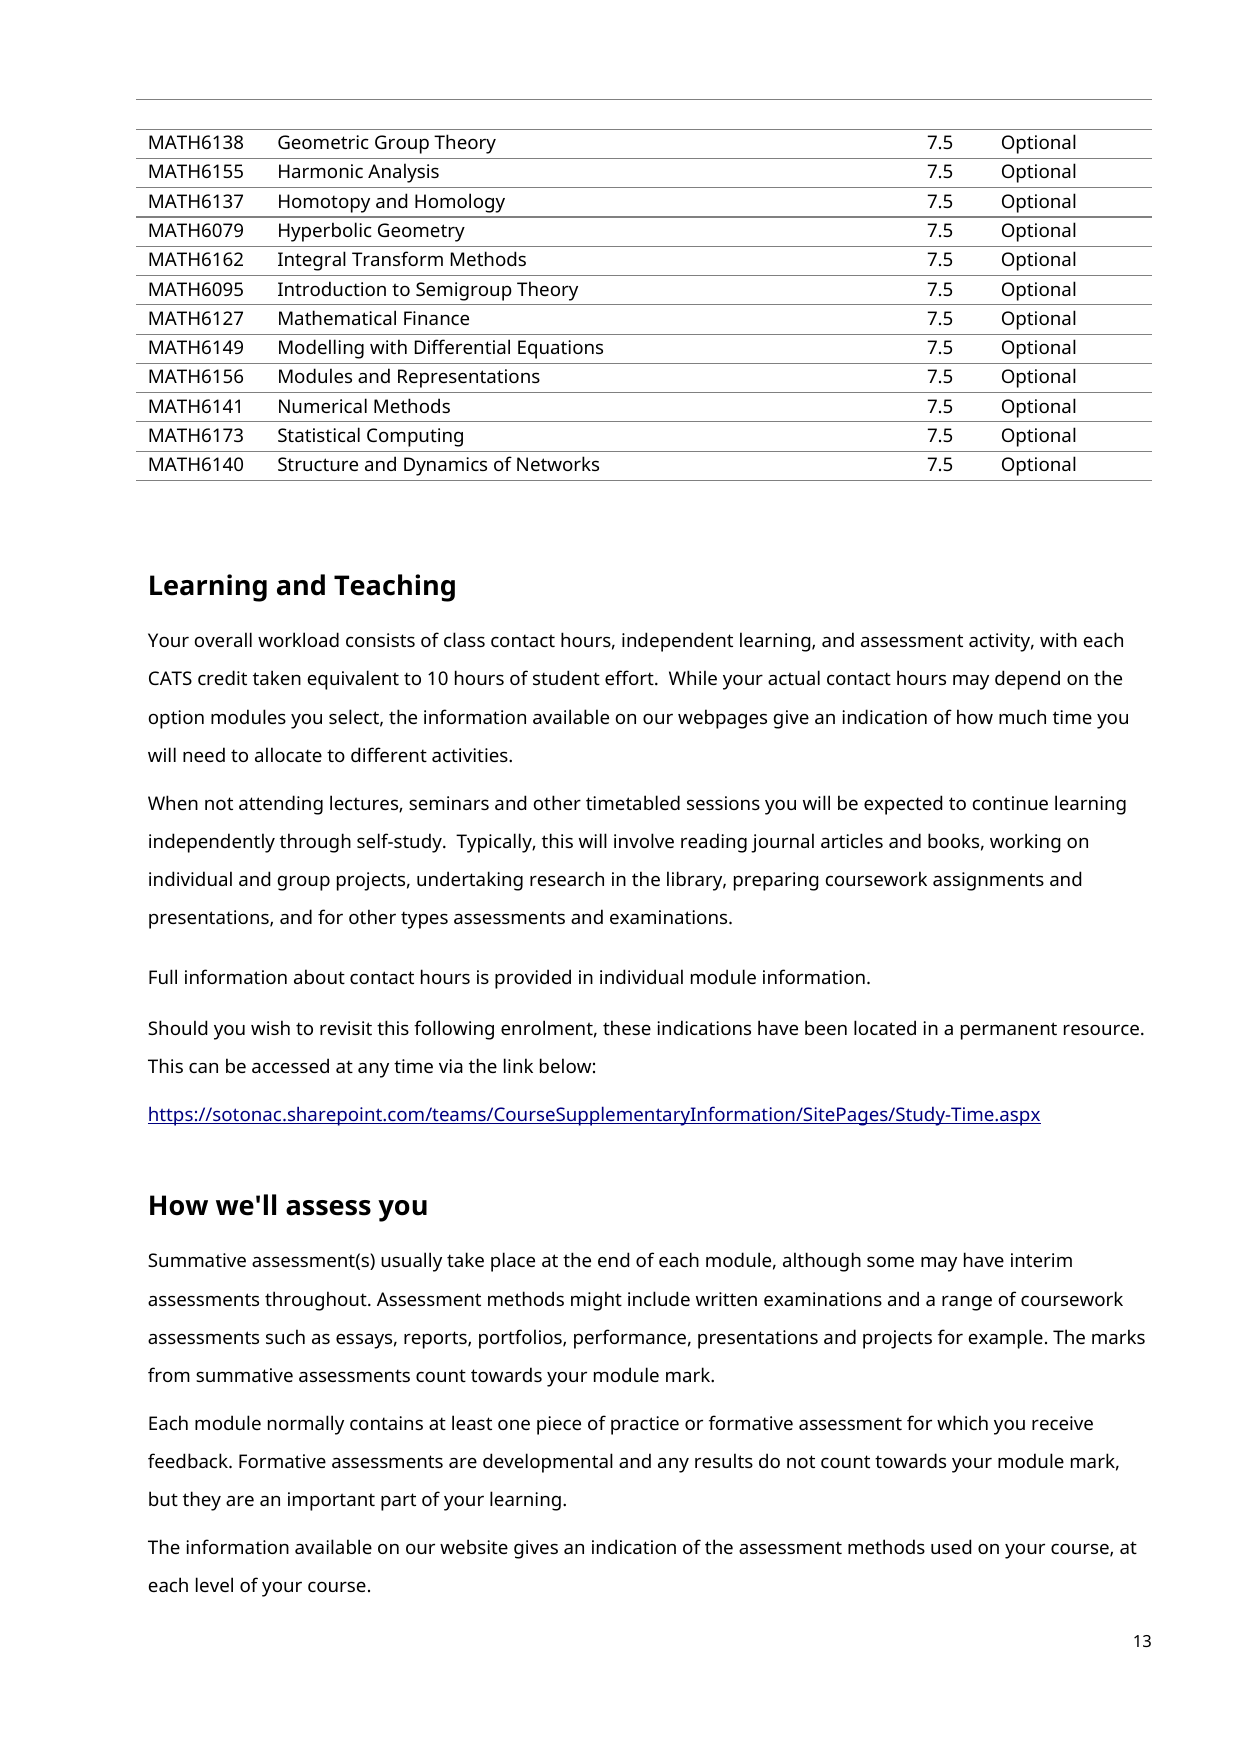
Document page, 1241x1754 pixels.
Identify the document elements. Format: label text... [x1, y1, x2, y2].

table_cell 7.5 [916, 276, 989, 304]
table_cell 7.5 [916, 452, 989, 480]
table_cell [916, 100, 989, 128]
table_cell MATH6079 [136, 218, 266, 246]
table_cell Optional [989, 305, 1152, 333]
table_cell Modelling with Differential Equations [266, 335, 916, 363]
table_cell Optional [989, 335, 1152, 363]
table_cell Modules and Representations [266, 364, 916, 392]
table_cell Optional [989, 393, 1152, 421]
table_cell 7.5 [916, 188, 989, 216]
text Full information about contact hours is provided in individual module information. [148, 964, 1152, 990]
table_cell MATH6149 [136, 335, 266, 363]
table_cell MATH6095 [136, 276, 266, 304]
table_cell 7.5 [916, 305, 989, 333]
text The information available on our website gives an indication of the assessment methods used on your course, at each level of your course. [148, 1534, 1152, 1598]
text Should you wish to revisit this following enrolment, these indications have been located in a permanent resource. This can be accessed at any time via the link below: [148, 1015, 1152, 1079]
table_cell Optional [989, 452, 1152, 480]
table_cell Optional [989, 247, 1152, 275]
table_cell MATH6141 [136, 393, 266, 421]
table_cell Harmonic Analysis [266, 159, 916, 187]
table_cell MATH6156 [136, 364, 266, 392]
text https://sotonac.sharepoint.com/teams/CourseSupplementaryInformation/SitePages/Study-Time.aspx [148, 1101, 1152, 1127]
table_cell Optional [989, 188, 1152, 216]
table_cell MATH6127 [136, 305, 266, 333]
table_cell Optional [989, 422, 1152, 451]
table_cell MATH6155 [136, 159, 266, 187]
table_cell 7.5 [916, 422, 989, 451]
subtitle Learning and Teaching [148, 566, 1152, 603]
table_cell [989, 100, 1152, 128]
subtitle How we'll assess you [148, 1186, 1152, 1223]
table_cell Integral Transform Methods [266, 247, 916, 275]
table_cell 7.5 [916, 247, 989, 275]
text Each module normally contains at least one piece of practice or formative assessment for which you receive feedback. Formative assessments are developmental and any results do not count towards your module mark, but they are an important part of your learning. [148, 1410, 1152, 1512]
table_cell 7.5 [916, 364, 989, 392]
table_cell MATH6138 [136, 130, 266, 158]
text When not attending lectures, seminars and other timetabled sessions you will be expected to continue learning independently through self-study. Typically, this will involve reading journal articles and books, working on individual and group projects, undertaking research in the library, preparing coursework assignments and presentations, and for other types assessments and examinations. [148, 790, 1152, 930]
table_cell MATH6137 [136, 188, 266, 216]
table_cell Optional [989, 130, 1152, 158]
table_cell Optional [989, 276, 1152, 304]
table_cell Geometric Group Theory [266, 130, 916, 158]
table_cell 7.5 [916, 335, 989, 363]
table_cell Introduction to Semigroup Theory [266, 276, 916, 304]
table_cell Structure and Dynamics of Networks [266, 452, 916, 480]
table_cell 7.5 [916, 159, 989, 187]
table_cell [136, 100, 266, 128]
table_cell MATH6162 [136, 247, 266, 275]
table_cell Statistical Computing [266, 422, 916, 451]
table_cell MATH6140 [136, 452, 266, 480]
table_cell Optional [989, 364, 1152, 392]
table_cell Homotopy and Homology [266, 188, 916, 216]
table_cell Optional [989, 159, 1152, 187]
table_cell 7.5 [916, 130, 989, 158]
table_cell [266, 100, 916, 128]
table_cell Numerical Methods [266, 393, 916, 421]
table_cell MATH6173 [136, 422, 266, 451]
table_cell Mathematical Finance [266, 305, 916, 333]
table_cell 7.5 [916, 393, 989, 421]
text Summative assessment(s) usually take place at the end of each module, although some may have interim assessments throughout. Assessment methods might include written examinations and a range of coursework assessments such as essays, reports, portfolios, performance, presentations and projects for example. The marks from summative assessments count towards your module mark. [148, 1248, 1152, 1388]
table_cell Hyperbolic Geometry [266, 218, 916, 246]
table_cell Optional [989, 218, 1152, 246]
table_cell 7.5 [916, 218, 989, 246]
text Your overall workload consists of class contact hours, independent learning, and assessment activity, with each CATS credit taken equivalent to 10 hours of student effort. While your actual contact hours may depend on the option modules you select, the information available on our webpages give an indication of how much time you will need to allocate to different activities. [148, 627, 1152, 768]
